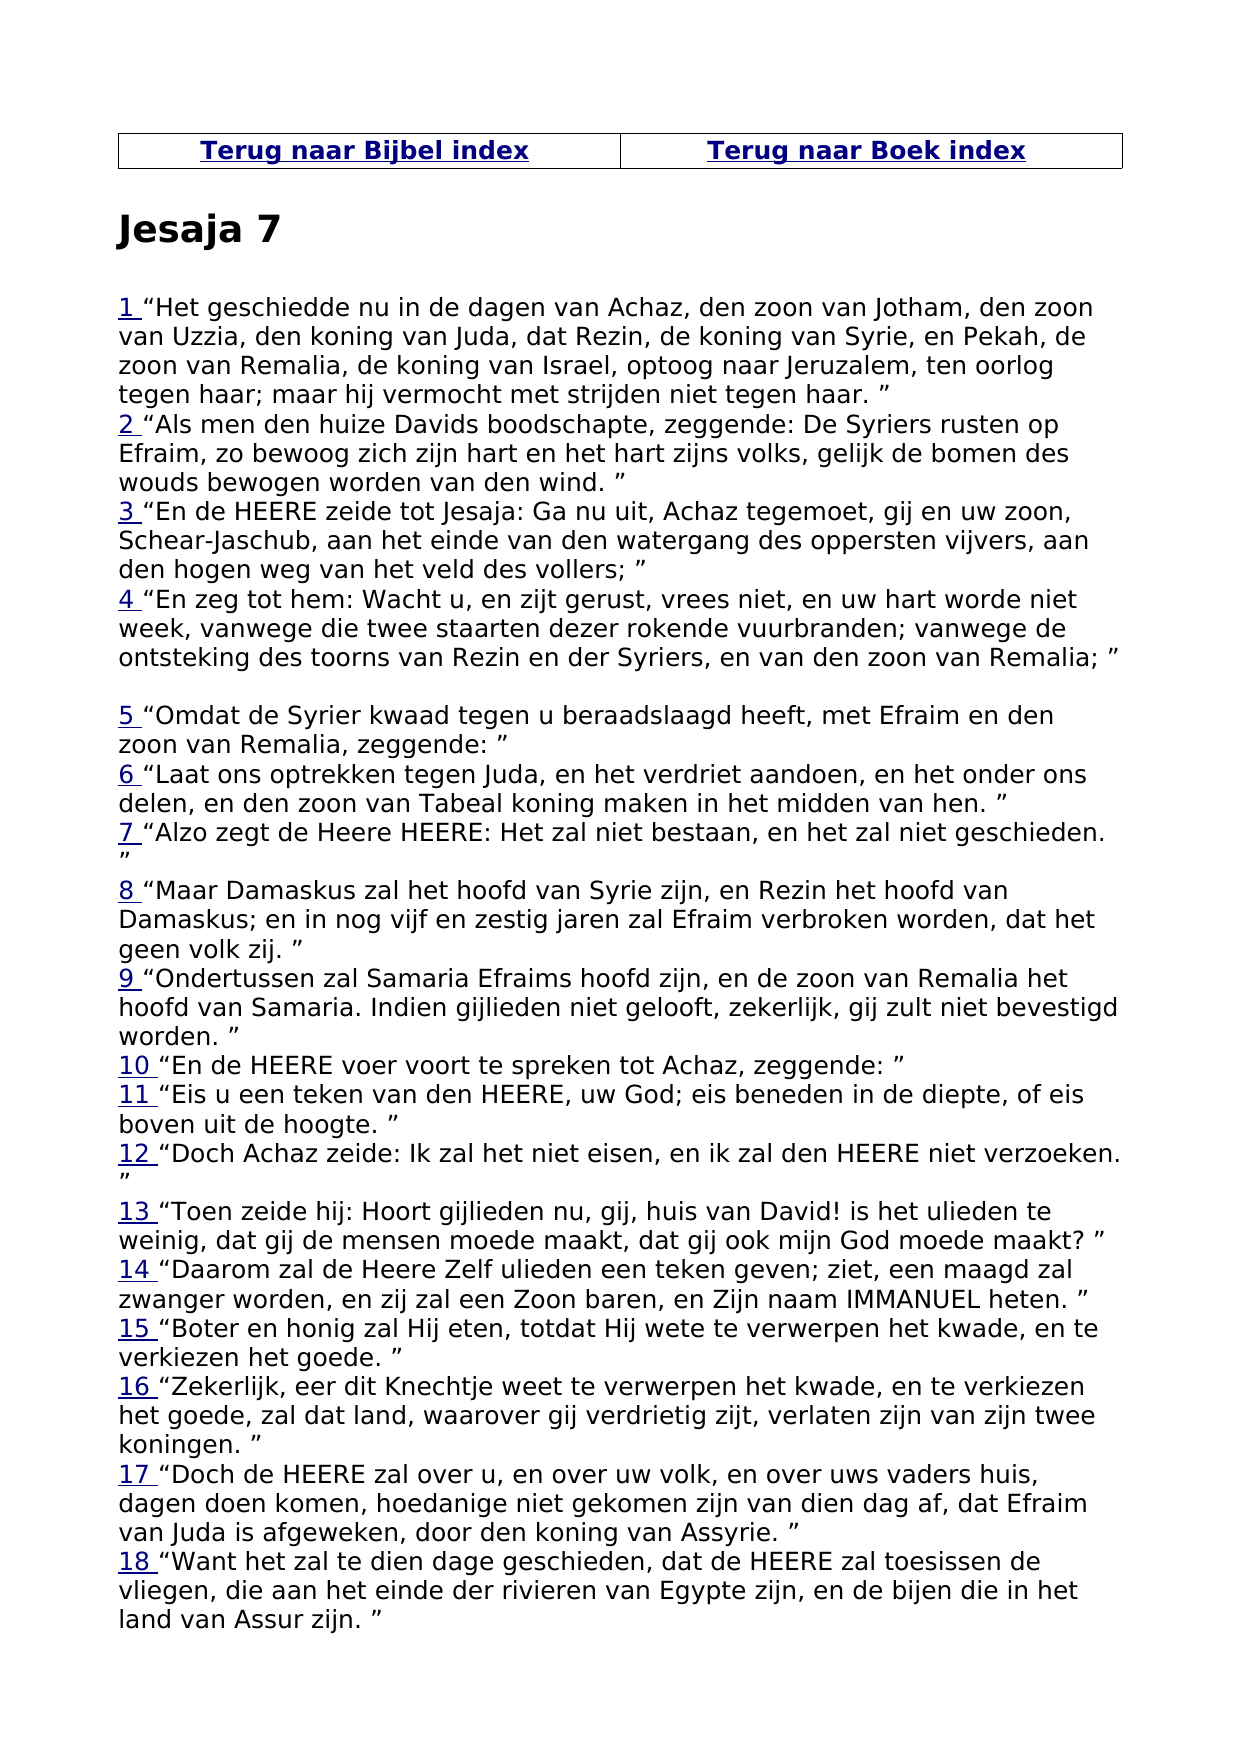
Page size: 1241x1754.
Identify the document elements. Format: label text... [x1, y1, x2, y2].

table_header Terug naar Boek index [621, 134, 1122, 168]
text 1 “Het geschiedde nu in de dagen van Achaz, den zoon van Jotham, den zoon van Uzzia, den koning van Juda, dat Rezin, de koning van Syrie, en Pekah, de zoon van Remalia, de koning van Israel, optoog naar Jeruzalem, ten oorlog tegen haar; maar hij vermocht met strijden niet tegen haar. ” 2 “Als men den huize Davids boodschapte, zeggende: De Syriers rusten op Efraim, zo bewoog zich zijn hart en het hart zijns volks, gelijk de bomen des wouds bewogen worden van den wind. ” 3 “En de HEERE zeide tot Jesaja: Ga nu uit, Achaz tegemoet, gij en uw zoon, Schear-Jaschub, aan het einde van den watergang des oppersten vijvers, aan den hogen weg van het veld des vollers; ” 4 “En zeg tot hem: Wacht u, en zijt gerust, vrees niet, en uw hart worde niet week, vanwege die twee staarten dezer rokende vuurbranden; vanwege de ontsteking des toorns van Rezin en der Syriers, en van den zoon van Remalia; ” 5 “Omdat de Syrier kwaad tegen u beraadslaagd heeft, met Efraim en den zoon van Remalia, zeggende: ” 6 “Laat ons optrekken tegen Juda, en het verdriet aandoen, en het onder ons delen, en den zoon van Tabeal koning maken in het midden van hen. ” 7 “Alzo zegt de Heere HEERE: Het zal niet bestaan, en het zal niet geschieden. ” 8 “Maar Damaskus zal het hoofd van Syrie zijn, en Rezin het hoofd van Damaskus; en in nog vijf en zestig jaren zal Efraim verbroken worden, dat het geen volk zij. ” 9 “Ondertussen zal Samaria Efraims hoofd zijn, en de zoon van Remalia het hoofd van Samaria. Indien gijlieden niet gelooft, zekerlijk, gij zult niet bevestigd worden. ” 10 “En de HEERE voer voort te spreken tot Achaz, zeggende: ” 11 “Eis u een teken van den HEERE, uw God; eis beneden in de diepte, of eis boven uit de hoogte. ” 12 “Doch Achaz zeide: Ik zal het niet eisen, en ik zal den HEERE niet verzoeken. ” 13 “Toen zeide hij: Hoort gijlieden nu, gij, huis van David! is het ulieden te weinig, dat gij de mensen moede maakt, dat gij ook mijn God moede maakt? ” 14 “Daarom zal de Heere Zelf ulieden een teken geven; ziet, een maagd zal zwanger worden, en zij zal een Zoon baren, en Zijn naam IMMANUEL heten. ” 15 “Boter en honig zal Hij eten, totdat Hij wete te verwerpen het kwade, en te verkiezen het goede. ” 16 “Zekerlijk, eer dit Knechtje weet te verwerpen het kwade, en te verkiezen het goede, zal dat land, waarover gij verdrietig zijt, verlaten zijn van zijn twee koningen. ” 17 “Doch de HEERE zal over u, en over uw volk, en over uws vaders huis, dagen doen komen, hoedanige niet gekomen zijn van dien dag af, dat Efraim van Juda is afgeweken, door den koning van Assyrie. ” 18 “Want het zal te dien dage geschieden, dat de HEERE zal toesissen de vliegen, die aan het einde der rivieren van Egypte zijn, en de bijen die in het land van Assur zijn. ” [118, 264, 1122, 1635]
subtitle Jesaja 7 [118, 208, 1122, 252]
table_header Terug naar Bijbel index [119, 134, 620, 168]
